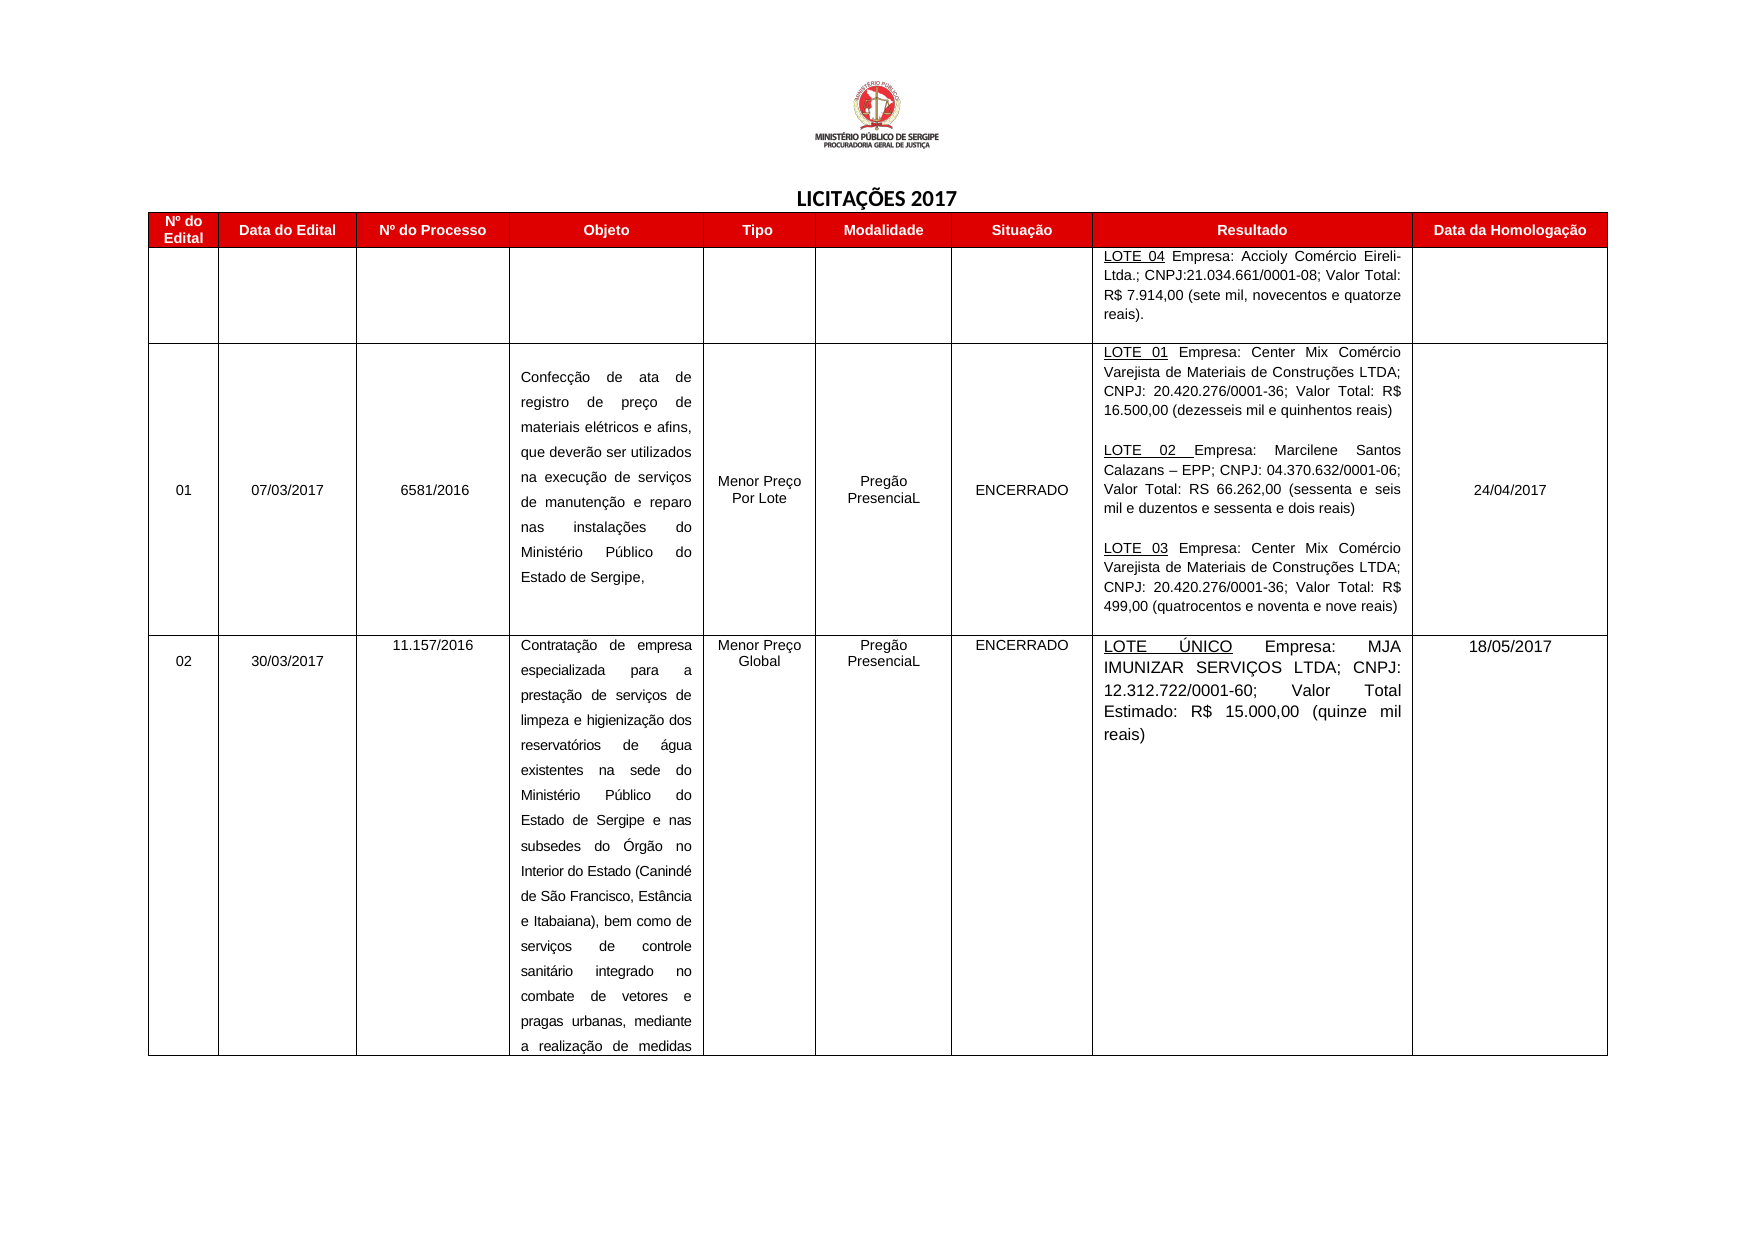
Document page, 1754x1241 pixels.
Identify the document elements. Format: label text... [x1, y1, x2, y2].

table_cell [704, 248, 815, 343]
table_cell 07/03/2017 [219, 344, 356, 635]
table_cell LOTE 01 Empresa: Center Mix Comércio Varejista de Materiais de Construções LTDA; CNPJ: 20.420.276/0001-36; Valor Total: R$ 16.500,00 (dezesseis mil e quinhentos reais) LOTE 02 Empresa: Marcilene Santos Calazans – EPP; CNPJ: 04.370.632/0001-06; Valor Total: RS 66.262,00 (sessenta e seis mil e duzentos e sessenta e dois reais) LOTE 03 Empresa: Center Mix Comércio Varejista de Materiais de Construções LTDA; CNPJ: 20.420.276/0001-36; Valor Total: R$ 499,00 (quatrocentos e noventa e nove reais) [1093, 344, 1412, 635]
table_header Tipo [704, 213, 815, 247]
table_header Nº do Edital [149, 213, 218, 247]
table_cell Pregão PresenciaL [816, 636, 951, 1055]
table_cell LOTE 04 Empresa: Accioly Comércio Eireli-Ltda.; CNPJ:21.034.661/0001-08; Valor Total: R$ 7.914,00 (sete mil, novecentos e quatorze reais). [1093, 248, 1412, 343]
table_cell 18/05/2017 [1413, 636, 1607, 1055]
picture [815, 81, 939, 149]
table_cell [816, 248, 951, 343]
table_cell 30/03/2017 [219, 636, 356, 1055]
table_cell Confecção de ata de registro de preço de materiais elétricos e afins, que deverão ser utilizados na execução de serviços de manutenção e reparo nas instalações do Ministério Público do Estado de Sergipe, [510, 344, 703, 635]
table_header Data da Homologação [1413, 213, 1607, 247]
table_cell 02 [149, 636, 218, 1055]
table_header Nº do Processo [357, 213, 509, 247]
table_header Resultado [1093, 213, 1412, 247]
table_cell 24/04/2017 [1413, 344, 1607, 635]
table_cell ENCERRADO [952, 636, 1092, 1055]
table_cell [952, 248, 1092, 343]
table_cell 11.157/2016 [357, 636, 509, 1055]
table_cell 6581/2016 [357, 344, 509, 635]
table_cell Contratação de empresa especializada para a prestação de serviços de limpeza e higienização dos reservatórios de água existentes na sede do Ministério Público do Estado de Sergipe e nas subsedes do Órgão no Interior do Estado (Canindé de São Francisco, Estância e Itabaiana), bem como de serviços de controle sanitário integrado no combate de vetores e pragas urbanas, mediante a realização de medidas [510, 636, 703, 1055]
table_cell [510, 248, 703, 343]
table_cell [219, 248, 356, 343]
table_cell Menor Preço Global [704, 636, 815, 1055]
table_cell LOTE ÚNICO Empresa: MJA IMUNIZAR SERVIÇOS LTDA; CNPJ: 12.312.722/0001-60; Valor Total Estimado: R$ 15.000,00 (quinze mil reais) [1093, 636, 1412, 1055]
table_cell [149, 248, 218, 343]
table_cell Menor Preço Por Lote [704, 344, 815, 635]
table_header Modalidade [816, 213, 951, 247]
table_cell Pregão PresenciaL [816, 344, 951, 635]
table_cell 01 [149, 344, 218, 635]
table_cell ENCERRADO [952, 344, 1092, 635]
table_cell [1413, 248, 1607, 343]
table_header Objeto [510, 213, 703, 247]
table_header Data do Edital [219, 213, 356, 247]
table_cell [357, 248, 509, 343]
table_header Situação [952, 213, 1092, 247]
